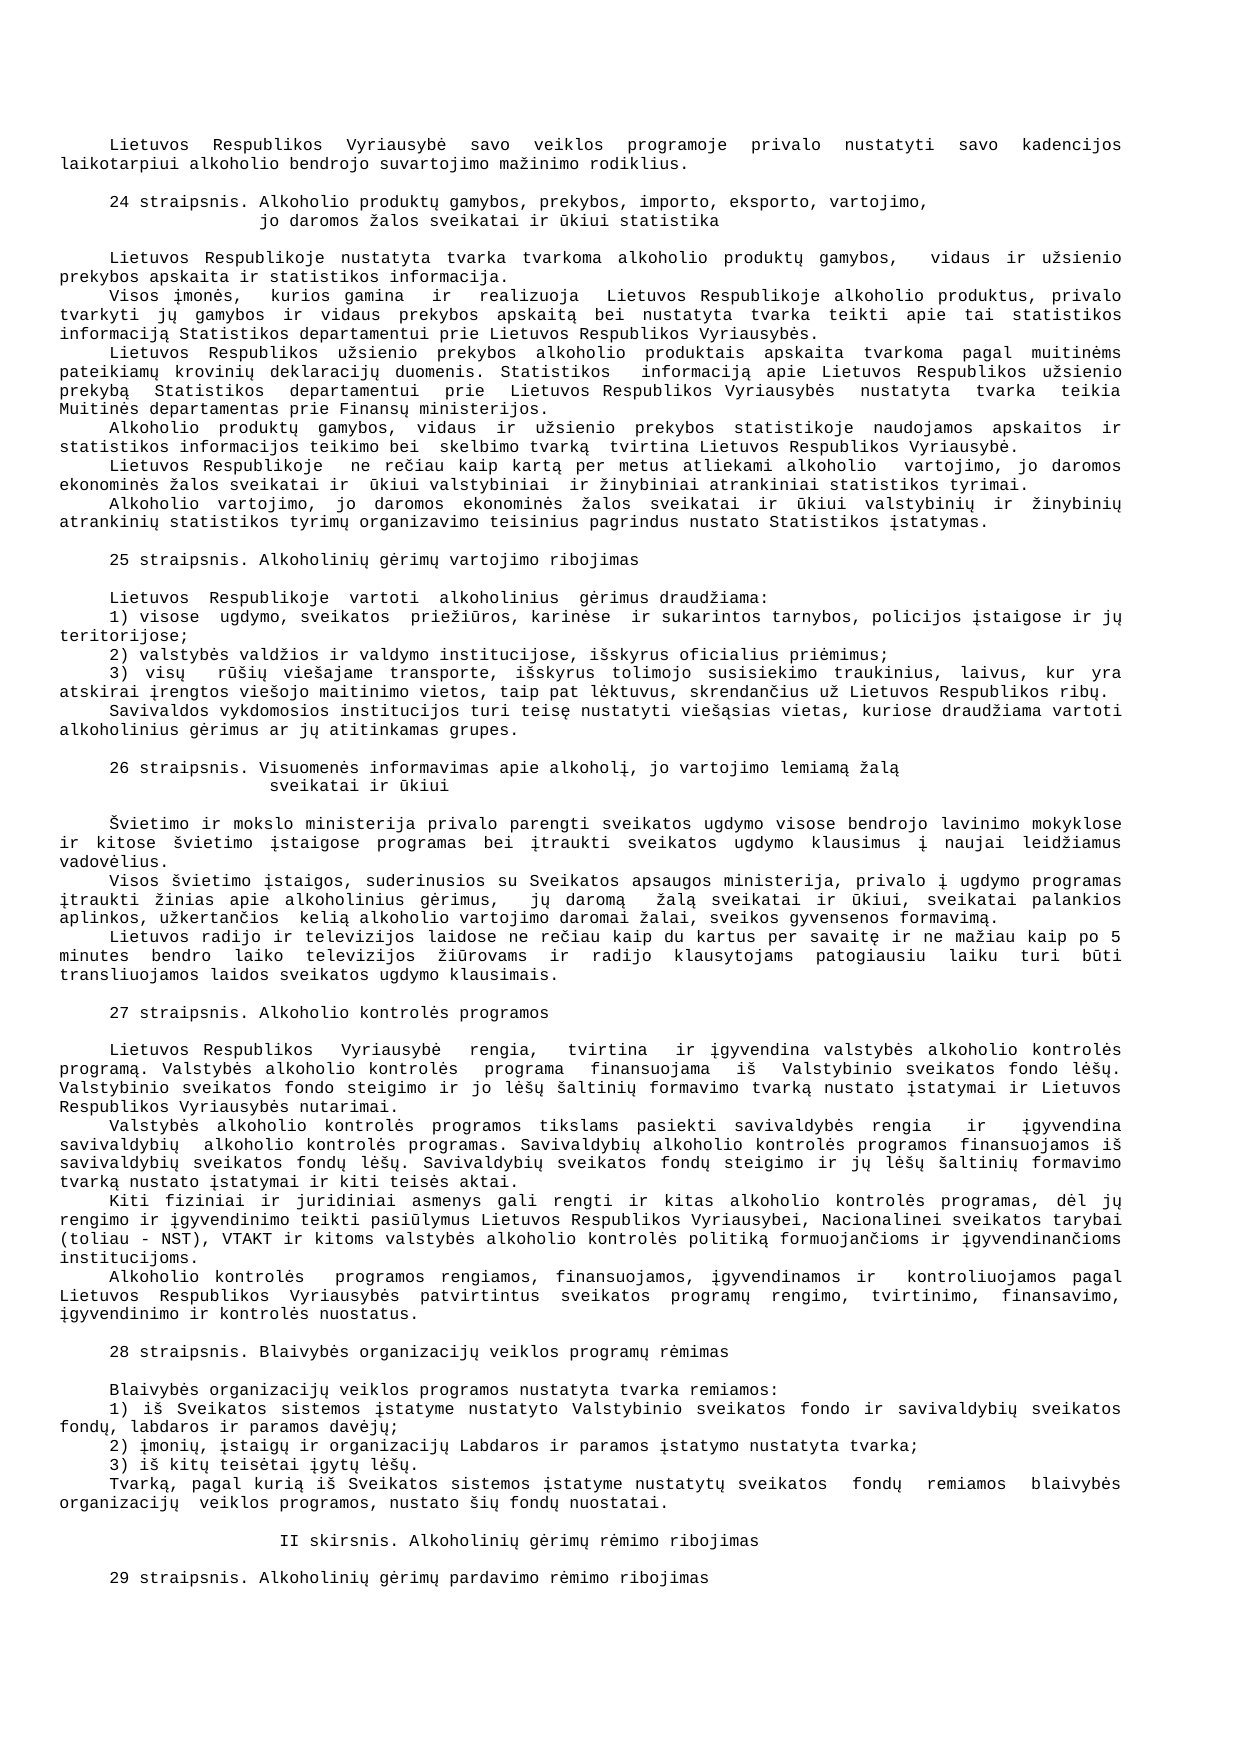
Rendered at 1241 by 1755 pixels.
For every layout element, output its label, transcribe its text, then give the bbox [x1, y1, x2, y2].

text 27 straipsnis. Alkoholio kontrolės programos [59, 1004, 1122, 1023]
text Alkoholio kontrolės programos rengiamos, finansuojamos, įgyvendinamos ir kontroliuojamos pagal Lietuvos Respublikos Vyriausybės patvirtintus sveikatos programų rengimo, tvirtinimo, finansavimo, įgyvendinimo ir kontrolės nuostatus. [59, 1268, 1122, 1325]
text Visos įmonės, kurios gamina ir realizuoja Lietuvos Respublikoje alkoholio produktus, privalo tvarkyti jų gamybos ir vidaus prekybos apskaitą bei nustatyta tvarka teikti apie tai statistikos informaciją Statistikos departamentui prie Lietuvos Respublikos Vyriausybės. [59, 288, 1122, 344]
text Kiti fiziniai ir juridiniai asmenys gali rengti ir kitas alkoholio kontrolės programas, dėl jų rengimo ir įgyvendinimo teikti pasiūlymus Lietuvos Respublikos Vyriausybei, Nacionalinei sveikatos tarybai (toliau - NST), VTAKT ir kitoms valstybės alkoholio kontrolės politiką formuojančioms ir įgyvendinančioms institucijoms. [59, 1193, 1122, 1268]
text II skirsnis. Alkoholinių gėrimų rėmimo ribojimas [59, 1532, 1122, 1551]
text Lietuvos Respublikos Vyriausybė savo veiklos programoje privalo nustatyti savo kadencijos laikotarpiui alkoholio bendrojo suvartojimo mažinimo rodiklius. [59, 137, 1122, 175]
text 1) iš Sveikatos sistemos įstatyme nustatyto Valstybinio sveikatos fondo ir savivaldybių sveikatos fondų, labdaros ir paramos davėjų; [59, 1400, 1122, 1438]
text Savivaldos vykdomosios institucijos turi teisę nustatyti viešąsias vietas, kuriose draudžiama vartoti alkoholinius gėrimus ar jų atitinkamas grupes. [59, 703, 1122, 740]
text Alkoholio vartojimo, jo daromos ekonominės žalos sveikatai ir ūkiui valstybinių ir žinybinių atrankinių statistikos tyrimų organizavimo teisinius pagrindus nustato Statistikos įstatymas. [59, 495, 1122, 533]
text Alkoholio produktų gamybos, vidaus ir užsienio prekybos statistikoje naudojamos apskaitos ir statistikos informacijos teikimo bei skelbimo tvarką tvirtina Lietuvos Respublikos Vyriausybė. [59, 420, 1122, 457]
text 25 straipsnis. Alkoholinių gėrimų vartojimo ribojimas [59, 552, 1122, 571]
text Tvarką, pagal kurią iš Sveikatos sistemos įstatyme nustatytų sveikatos fondų remiamos blaivybės organizacijų veiklos programos, nustato šių fondų nuostatai. [59, 1476, 1122, 1513]
text 28 straipsnis. Blaivybės organizacijų veiklos programų rėmimas [59, 1344, 1122, 1362]
text 3) visų rūšių viešajame transporte, išskyrus tolimojo susisiekimo traukinius, laivus, kur yra atskirai įrengtos viešojo maitinimo vietos, taip pat lėktuvus, skrendančius už Lietuvos Respublikos ribų. [59, 665, 1122, 703]
text 1) visose ugdymo, sveikatos priežiūros, karinėse ir sukarintos tarnybos, policijos įstaigose ir jų teritorijose; [59, 608, 1122, 646]
text Valstybės alkoholio kontrolės programos tikslams pasiekti savivaldybės rengia ir įgyvendina savivaldybių alkoholio kontrolės programas. Savivaldybių alkoholio kontrolės programos finansuojamos iš savivaldybių sveikatos fondų lėšų. Savivaldybių sveikatos fondų steigimo ir jų lėšų šaltinių formavimo tvarką nustato įstatymai ir kiti teisės aktai. [59, 1117, 1122, 1193]
text 2) valstybės valdžios ir valdymo institucijose, išskyrus oficialius priėmimus; [59, 646, 1122, 665]
text Lietuvos radijo ir televizijos laidose ne rečiau kaip du kartus per savaitę ir ne mažiau kaip po 5 minutes bendro laiko televizijos žiūrovams ir radijo klausytojams patogiausiu laiku turi būti transliuojamos laidos sveikatos ugdymo klausimais. [59, 929, 1122, 985]
text sveikatai ir ūkiui [59, 778, 1122, 797]
text 26 straipsnis. Visuomenės informavimas apie alkoholį, jo vartojimo lemiamą žalą [59, 759, 1122, 778]
text jo daromos žalos sveikatai ir ūkiui statistika [59, 212, 1122, 231]
text Lietuvos Respublikoje vartoti alkoholinius gėrimus draudžiama: [59, 589, 1122, 608]
text 29 straipsnis. Alkoholinių gėrimų pardavimo rėmimo ribojimas [59, 1570, 1122, 1589]
text 2) įmonių, įstaigų ir organizacijų Labdaros ir paramos įstatymo nustatyta tvarka; [59, 1438, 1122, 1457]
text Visos švietimo įstaigos, suderinusios su Sveikatos apsaugos ministerija, privalo į ugdymo programas įtraukti žinias apie alkoholinius gėrimus, jų daromą žalą sveikatai ir ūkiui, sveikatai palankios aplinkos, užkertančios kelią alkoholio vartojimo daromai žalai, sveikos gyvensenos formavimą. [59, 872, 1122, 929]
text Švietimo ir mokslo ministerija privalo parengti sveikatos ugdymo visose bendrojo lavinimo mokyklose ir kitose švietimo įstaigose programas bei įtraukti sveikatos ugdymo klausimus į naujai leidžiamus vadovėlius. [59, 816, 1122, 872]
text Lietuvos Respublikoje ne rečiau kaip kartą per metus atliekami alkoholio vartojimo, jo daromos ekonominės žalos sveikatai ir ūkiui valstybiniai ir žinybiniai atrankiniai statistikos tyrimai. [59, 457, 1122, 495]
text Lietuvos Respublikoje nustatyta tvarka tvarkoma alkoholio produktų gamybos, vidaus ir užsienio prekybos apskaita ir statistikos informacija. [59, 250, 1122, 288]
text 24 straipsnis. Alkoholio produktų gamybos, prekybos, importo, eksporto, vartojimo, [59, 193, 1122, 212]
text Lietuvos Respublikos Vyriausybė rengia, tvirtina ir įgyvendina valstybės alkoholio kontrolės programą. Valstybės alkoholio kontrolės programa finansuojama iš Valstybinio sveikatos fondo lėšų. Valstybinio sveikatos fondo steigimo ir jo lėšų šaltinių formavimo tvarką nustato įstatymai ir Lietuvos Respublikos Vyriausybės nutarimai. [59, 1042, 1122, 1117]
text Blaivybės organizacijų veiklos programos nustatyta tvarka remiamos: [59, 1381, 1122, 1400]
text Lietuvos Respublikos užsienio prekybos alkoholio produktais apskaita tvarkoma pagal muitinėms pateikiamų krovinių deklaracijų duomenis. Statistikos informaciją apie Lietuvos Respublikos užsienio prekybą Statistikos departamentui prie Lietuvos Respublikos Vyriausybės nustatyta tvarka teikia Muitinės departamentas prie Finansų ministerijos. [59, 344, 1122, 420]
text 3) iš kitų teisėtai įgytų lėšų. [59, 1457, 1122, 1476]
